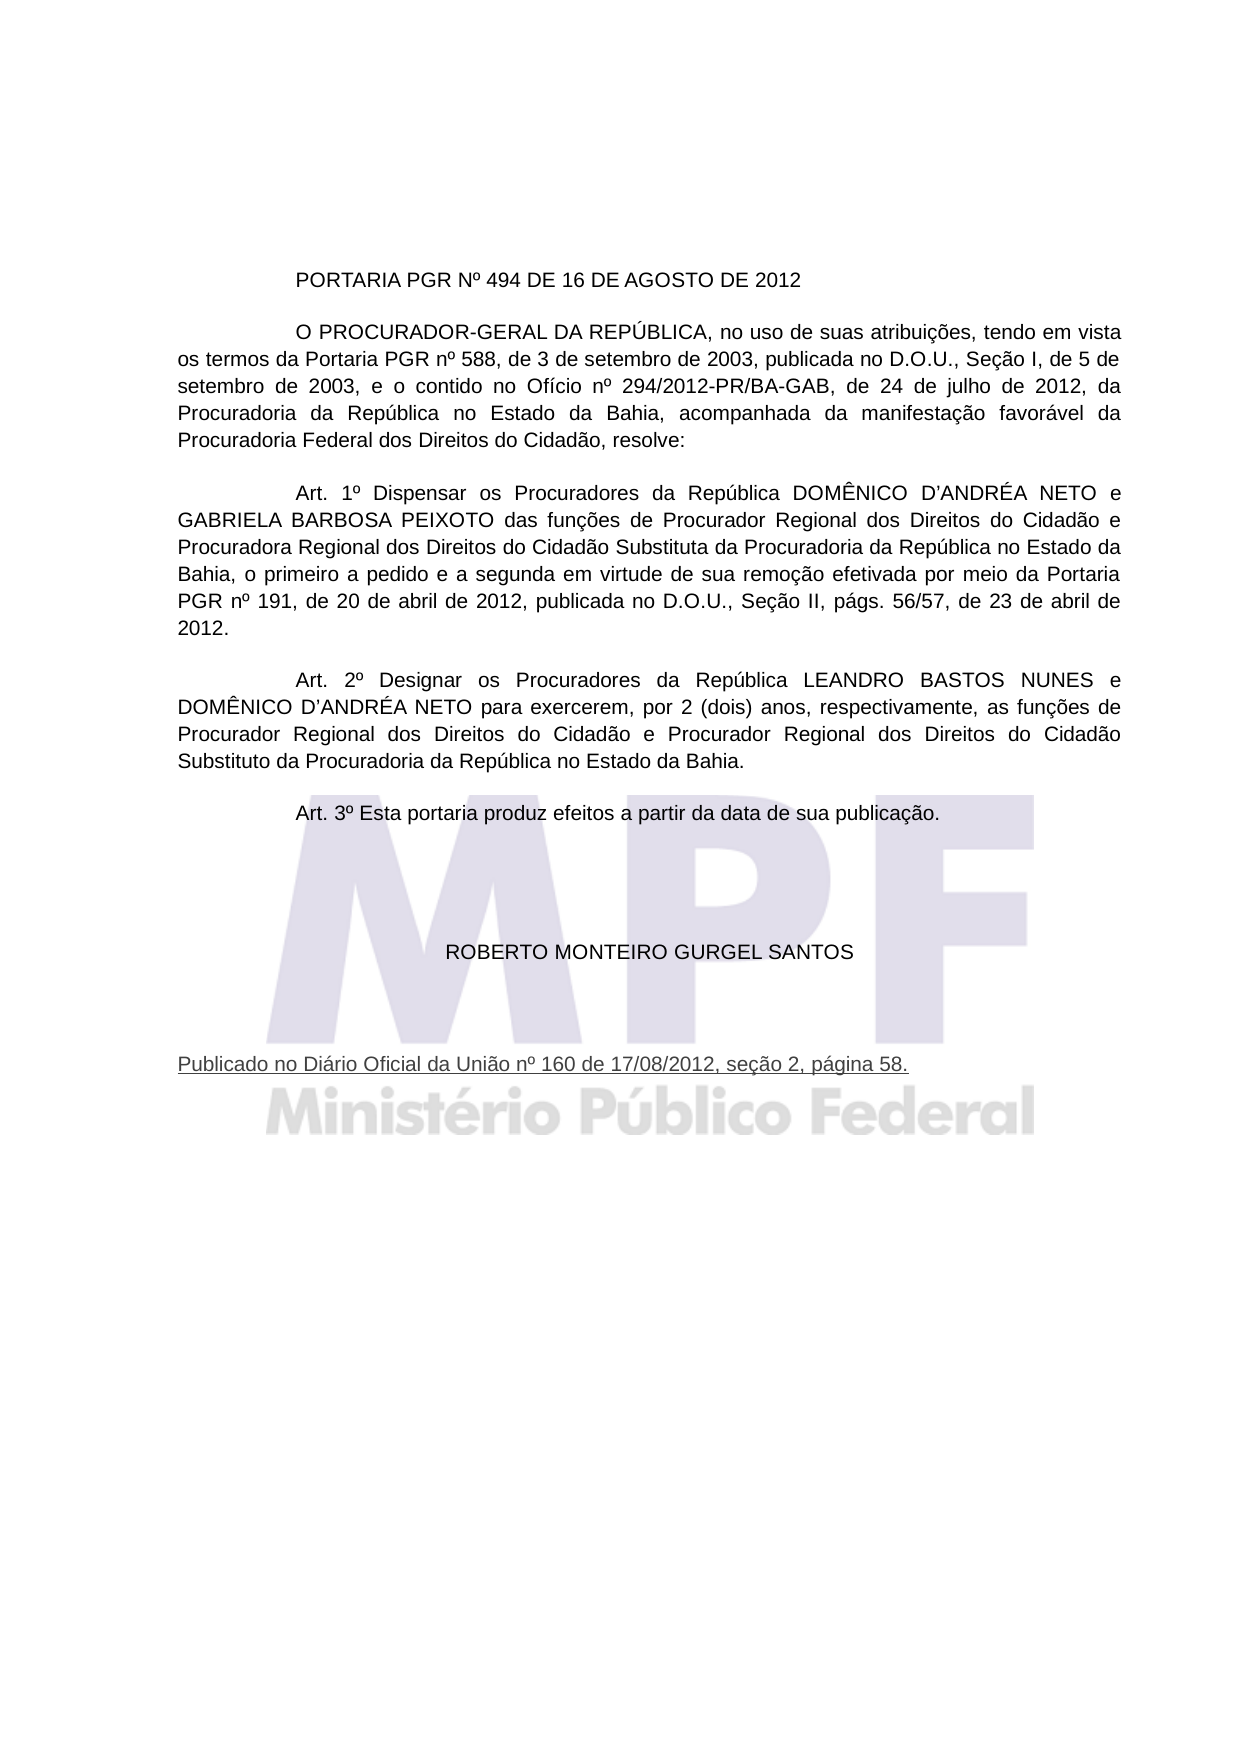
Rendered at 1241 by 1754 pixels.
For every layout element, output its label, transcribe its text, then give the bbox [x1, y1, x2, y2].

picture [266, 795, 1034, 799]
text ROBERTO MONTEIRO GURGEL SANTOS [177, 940, 1122, 964]
picture [266, 1076, 1034, 1136]
text O PROCURADOR-GERAL DA REPÚBLICA, no uso de suas atribuições, tendo em vista os termos da Portaria PGR nº 588, de 3 de setembro de 2003, publicada no D.O.U., Seção I, de 5 de setembro de 2003, e o contido no Ofício nº 294/2012-PR/BA-GAB, de 24 de julho de 2012, da Procuradoria da República no Estado da Bahia, acompanhada da manifestação favorável da Procuradoria Federal dos Direitos do Cidadão, resolve: [177, 318, 1122, 453]
picture [266, 964, 1034, 1052]
text Art. 3º Esta portaria produz efeitos a partir da data de sua publicação. [177, 799, 1122, 826]
text Art. 2º Designar os Procuradores da República LEANDRO BASTOS NUNES e DOMÊNICO D’ANDRÉA NETO para exercerem, por 2 (dois) anos, respectivamente, as funções de Procurador Regional dos Direitos do Cidadão e Procurador Regional dos Direitos do Cidadão Substituto da Procuradoria da República no Estado da Bahia. [177, 666, 1122, 774]
text Publicado no Diário Oficial da União nº 160 de 17/08/2012, seção 2, página 58. [177, 1052, 1122, 1076]
text PORTARIA PGR Nº 494 DE 16 DE AGOSTO DE 2012 [177, 266, 1122, 293]
picture [266, 826, 1034, 940]
text Art. 1º Dispensar os Procuradores da República DOMÊNICO D’ANDRÉA NETO e GABRIELA BARBOSA PEIXOTO das funções de Procurador Regional dos Direitos do Cidadão e Procuradora Regional dos Direitos do Cidadão Substituta da Procuradoria da República no Estado da Bahia, o primeiro a pedido e a segunda em virtude de sua remoção efetivada por meio da Portaria PGR nº 191, de 20 de abril de 2012, publicada no D.O.U., Seção II, págs. 56/57, de 23 de abril de 2012. [177, 478, 1122, 641]
